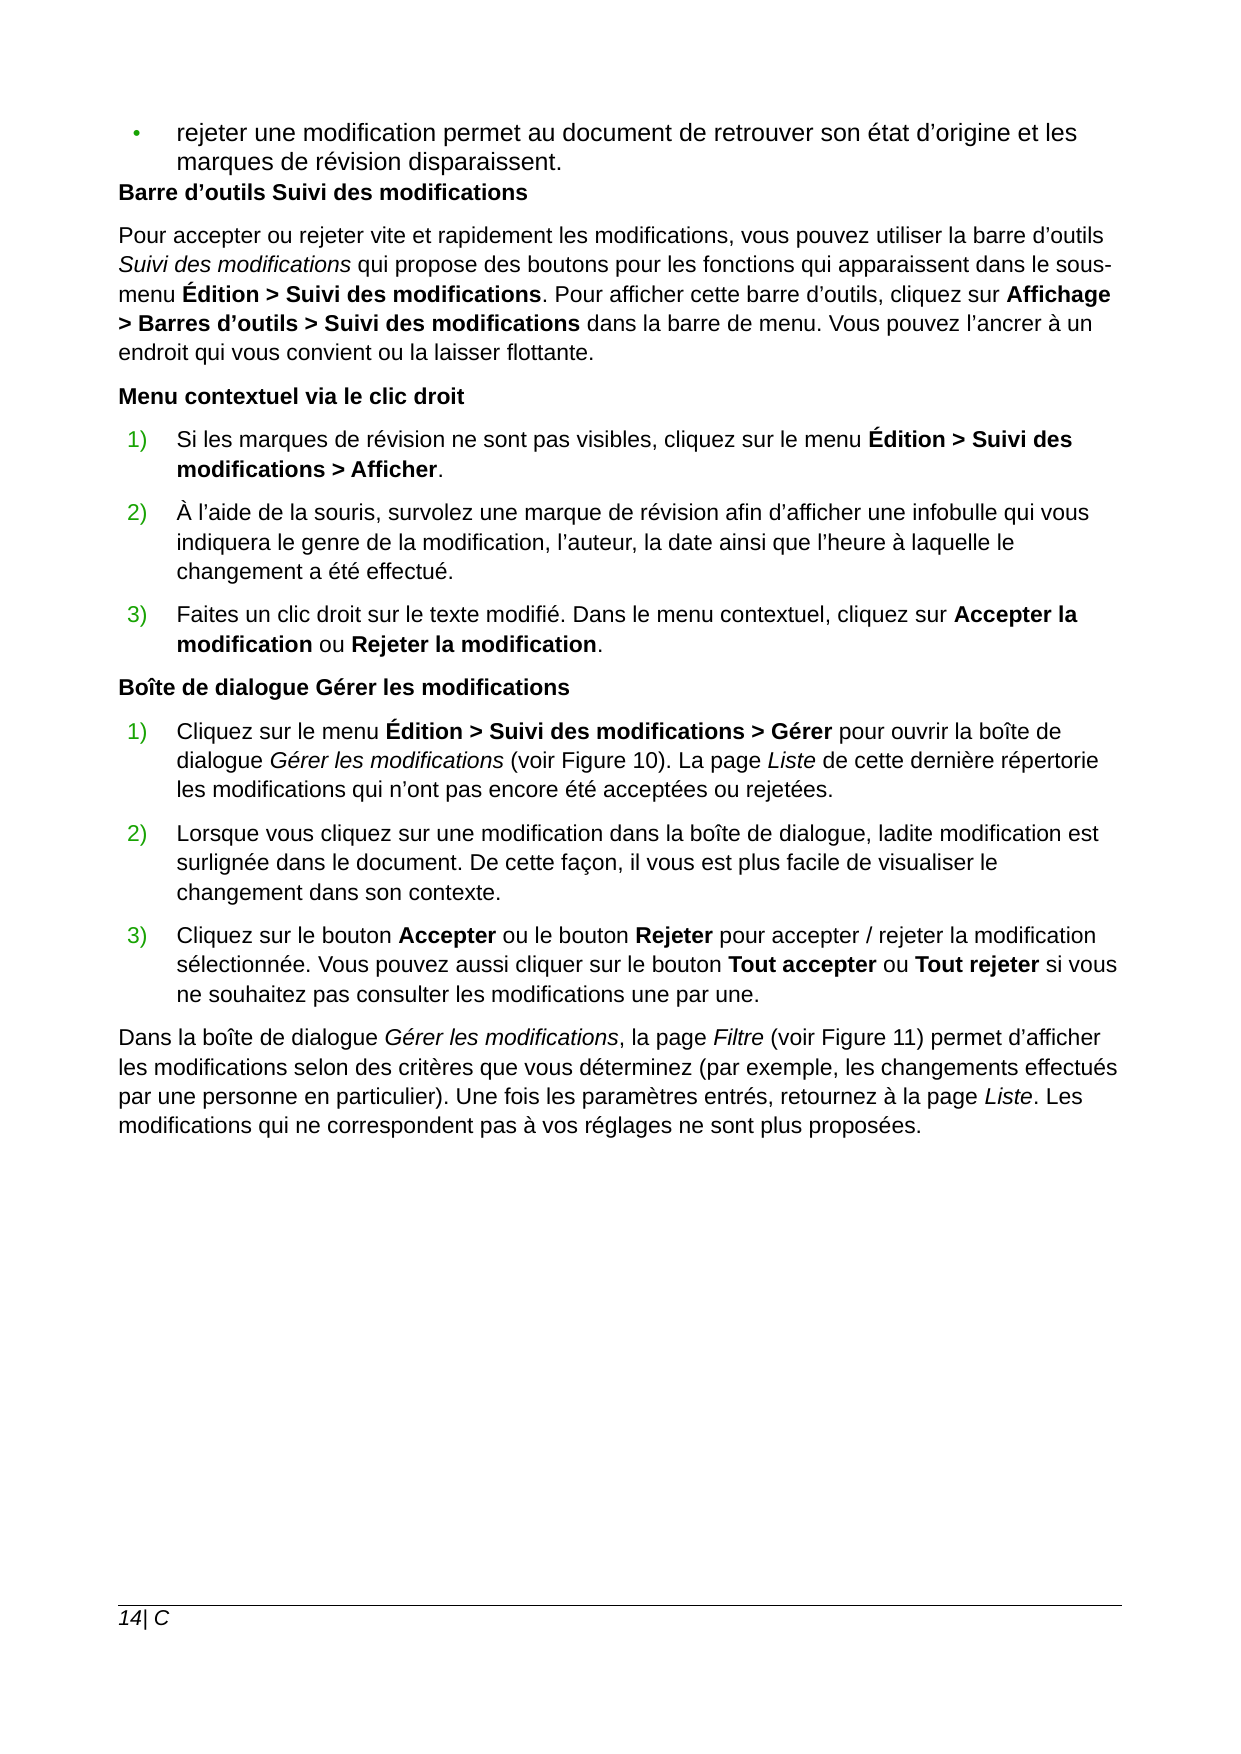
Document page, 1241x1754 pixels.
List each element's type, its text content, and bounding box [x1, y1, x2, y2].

list Lorsque vous cliquez sur une modification dans la boîte de dialogue, ladite modification est surlignée dans le document. De cette façon, il vous est plus facile de visualiser le changement dans son contexte. [147, 817, 1122, 905]
list Si les marques de révision ne sont pas visibles, cliquez sur le menu Édition > Suivi des modifications > Afficher. [147, 423, 1122, 482]
list Cliquez sur le menu Édition > Suivi des modifications > Gérer pour ouvrir la boîte de dialogue Gérer les modifications (voir Figure 10). La page Liste de cette dernière répertorie les modifications qui n’ont pas encore été acceptées ou rejetées. [147, 715, 1122, 803]
list Faites un clic droit sur le texte modifié. Dans le menu contextuel, cliquez sur Accepter la modification ou Rejeter la modification. [147, 598, 1122, 657]
list À l’aide de la souris, survolez une marque de révision afin d’afficher une infobulle qui vous indiquera le genre de la modification, l’auteur, la date ainsi que l’heure à laquelle le changement a été effectué. [147, 496, 1122, 584]
list rejeter une modification permet au document de retrouver son état d’origine et les marques de révision disparaissent. [133, 118, 1122, 176]
text Pour accepter ou rejeter vite et rapidement les modifications, vous pouvez utiliser la barre d’outils Suivi des modifications qui propose des boutons pour les fonctions qui apparaissent dans le sous-menu Édition > Suivi des modifications. Pour afficher cette barre d’outils, cliquez sur Affichage > Barres d’outils > Suivi des modifications dans la barre de menu. Vous pouvez l’ancrer à un endroit qui vous convient ou la laisser flottante. [118, 219, 1122, 365]
text Menu contextuel via le clic droit [118, 380, 1122, 409]
list Cliquez sur le bouton Accepter ou le bouton Rejeter pour accepter / rejeter la modification sélectionnée. Vous pouvez aussi cliquer sur le bouton Tout accepter ou Tout rejeter si vous ne souhaitez pas consulter les modifications une par une. [147, 919, 1122, 1007]
text Dans la boîte de dialogue Gérer les modifications, la page Filtre (voir Figure 11) permet d’afficher les modifications selon des critères que vous déterminez (par exemple, les changements effectués par une personne en particulier). Une fois les paramètres entrés, retournez à la page Liste. Les modifications qui ne correspondent pas à vos réglages ne sont plus proposées. [118, 1021, 1122, 1138]
text Barre d’outils Suivi des modifications [118, 176, 1122, 205]
text Boîte de dialogue Gérer les modifications [118, 671, 1122, 701]
